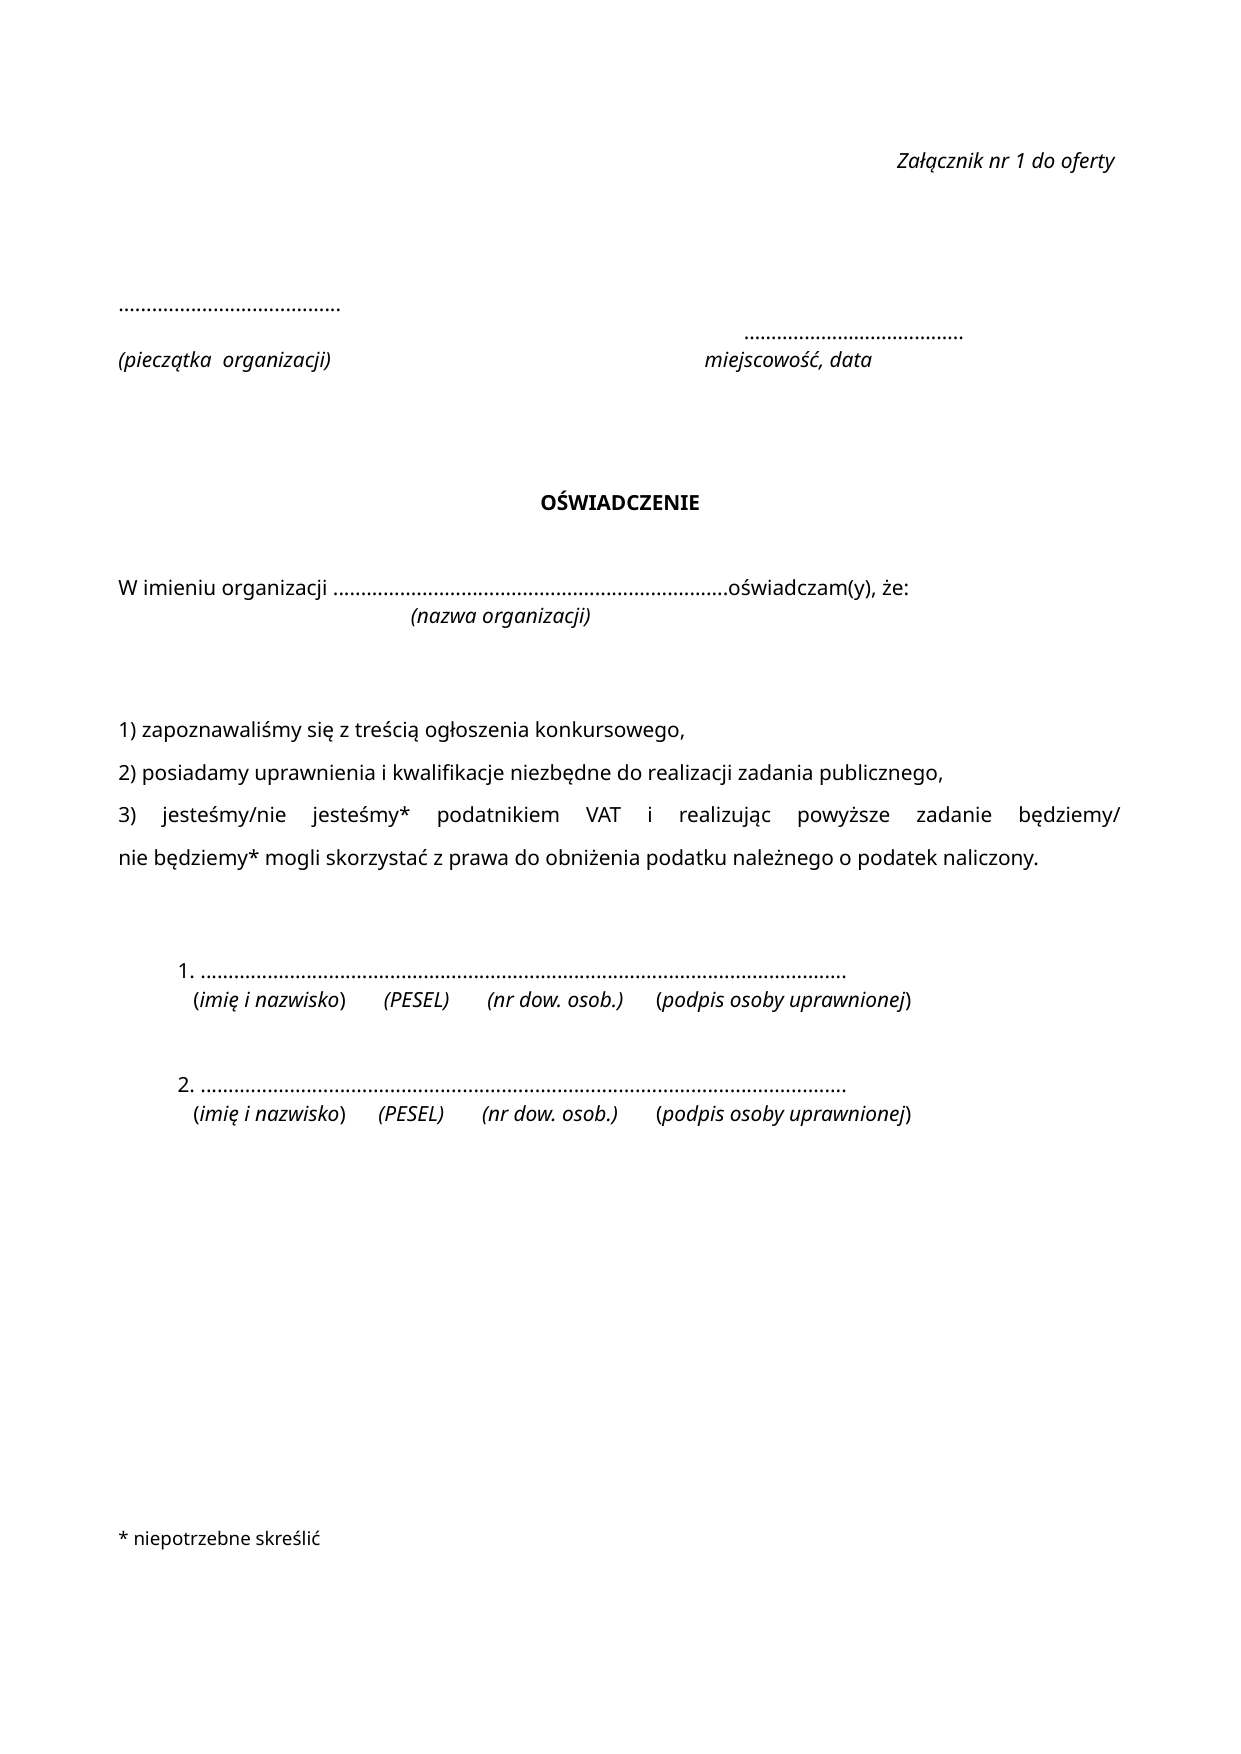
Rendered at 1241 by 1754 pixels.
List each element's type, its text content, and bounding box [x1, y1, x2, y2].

text (imię i nazwisko) (PESEL) (nr dow. osob.) (podpis osoby uprawnionej) [193, 985, 1122, 1013]
subtitle OŚWIADCZENIE [118, 488, 1122, 516]
list 1. .................................................................................................................... [118, 957, 1122, 985]
text W imieniu organizacji ................................................................…....oświadczam(y), że: [118, 573, 1122, 602]
list 1) zapoznawaliśmy się z treścią ogłoszenia konkursowego, [118, 715, 1122, 744]
text (nazwa organizacji) [118, 602, 1122, 630]
list 2) posiadamy uprawnienia i kwalifikacje niezbędne do realizacji zadania publicznego, [118, 758, 1122, 786]
text (imię i nazwisko) (PESEL) (nr dow. osob.) (podpis osoby uprawnionej) [193, 1099, 1122, 1127]
list 3) jesteśmy/nie jesteśmy* podatnikiem VAT i realizując powyższe zadanie będziemy/ nie będziemy* mogli skorzystać z prawa do obniżenia podatku należnego o podatek naliczony. [118, 800, 1122, 871]
text ........................................ ………..………………...…….. [118, 289, 1122, 346]
text (pieczątka organizacji) miejscowość, data [118, 346, 1122, 374]
text * niepotrzebne skreślić [118, 1525, 1122, 1551]
subtitle Załącznik nr 1 do oferty [118, 147, 1122, 175]
list 2. .................................................................................................................... [118, 1070, 1122, 1099]
